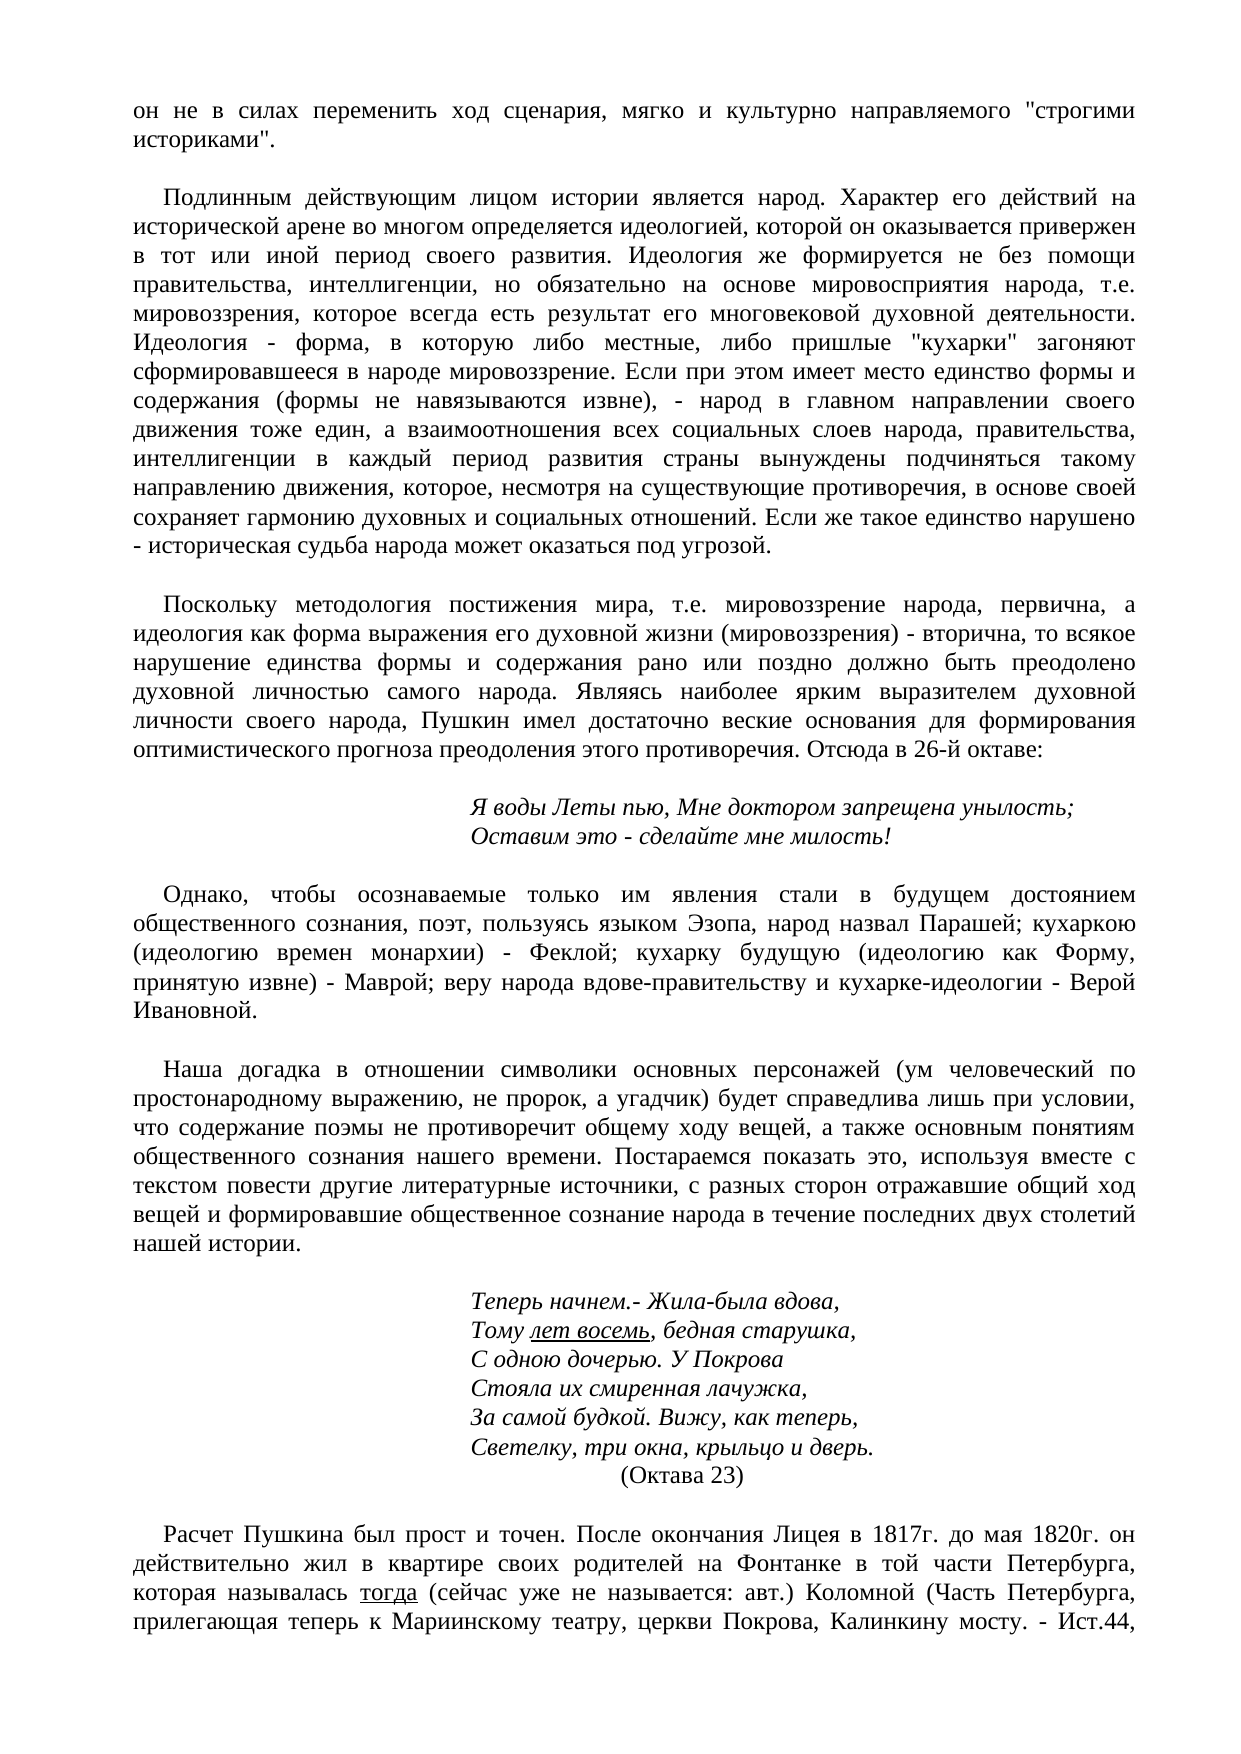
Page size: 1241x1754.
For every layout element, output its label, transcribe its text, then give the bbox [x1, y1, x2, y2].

text Теперь начнем.- Жила-была вдова, [133, 1286, 1137, 1315]
text (Октава 23) [133, 1460, 1137, 1489]
text Наша догадка в отношении символики основных персонажей (ум человеческий по простонародному выражению, не пророк, а угадчик) будет справедлива лишь при условии, что содержание поэмы не противоречит общему ходу вещей, а также основным понятиям общественного сознания нашего времени. Постараемся показать это, используя вместе с текстом повести другие литературные источники, с разных сторон отражавшие общий ход вещей и формировавшие общественное сознание народа в течение последних двух столетий нашей истории. [133, 1053, 1137, 1257]
text Оставим это - сделайте мне милость! [133, 821, 1137, 850]
text Поскольку методология постижения мира, т.е. мировоззрение народа, первична, а идеология как форма выражения его духовной жизни (мировоззрения) - вторична, то всякое нарушение единства формы и содержания рано или поздно должно быть преодолено духовной личностью самого народа. Являясь наиболее ярким выразителем духовной личности своего народа, Пушкин имел достаточно веские основания для формирования оптимистического прогноза преодоления этого противоречия. Отсюда в 26-й октаве: [133, 588, 1137, 763]
text Тому лет восемь, бедная старушка, [133, 1315, 1137, 1344]
text он не в силах переменить ход сценария, мягко и культурно направляемого "строгими историками". [133, 94, 1137, 153]
text Я воды Леты пью, Мне доктором запрещена унылость; [133, 792, 1137, 821]
text Подлинным действующим лицом истории является народ. Характер его действий на исторической арене во многом определяется идеологией, которой он оказывается привержен в тот или иной период своего развития. Идеология же формируется не без помощи правительства, интеллигенции, но обязательно на основе мировосприятия народа, т.е. мировоззрения, которое всегда есть результат его многовековой духовной деятельности. Идеология - форма, в которую либо местные, либо пришлые "кухарки" загоняют сформировавшееся в народе мировоззрение. Если при этом имеет место единство формы и содержания (формы не навязываются извне), - народ в главном направлении своего движения тоже един, а взаимоотношения всех социальных слоев народа, правительства, интеллигенции в каждый период развития страны вынуждены подчиняться такому направлению движения, которое, несмотря на существующие противоречия, в основе своей сохраняет гармонию духовных и социальных отношений. Если же такое единство нарушено - историческая судьба народа может оказаться под угрозой. [133, 182, 1137, 559]
text За самой будкой. Вижу, как теперь, [133, 1402, 1137, 1431]
text Однако, чтобы осознаваемые только им явления стали в будущем достоянием общественного сознания, поэт, пользуясь языком Эзопа, народ назвал Парашей; кухаркою (идеологию времен монархии) - Феклой; кухарку будущую (идеологию как Форму, принятую извне) - Маврой; веру народа вдове-правительству и кухарке-идеологии - Верой Ивановной. [133, 879, 1137, 1024]
text С одною дочерью. У Покрова [133, 1344, 1137, 1373]
text Светелку, три окна, крыльцо и дверь. [133, 1431, 1137, 1460]
text Расчет Пушкина был прост и точен. После окончания Лицея в 1817г. до мая 1820г. он действительно жил в квартире своих родителей на Фонтанке в той части Петербурга, которая называлась тогда (сейчас уже не называется: авт.) Коломной (Часть Петербурга, прилегающая теперь к Мариинскому театру, церкви Покрова, Калинкину мосту. - Ист.44, [133, 1518, 1137, 1635]
text Стояла их смиренная лачужка, [133, 1373, 1137, 1402]
